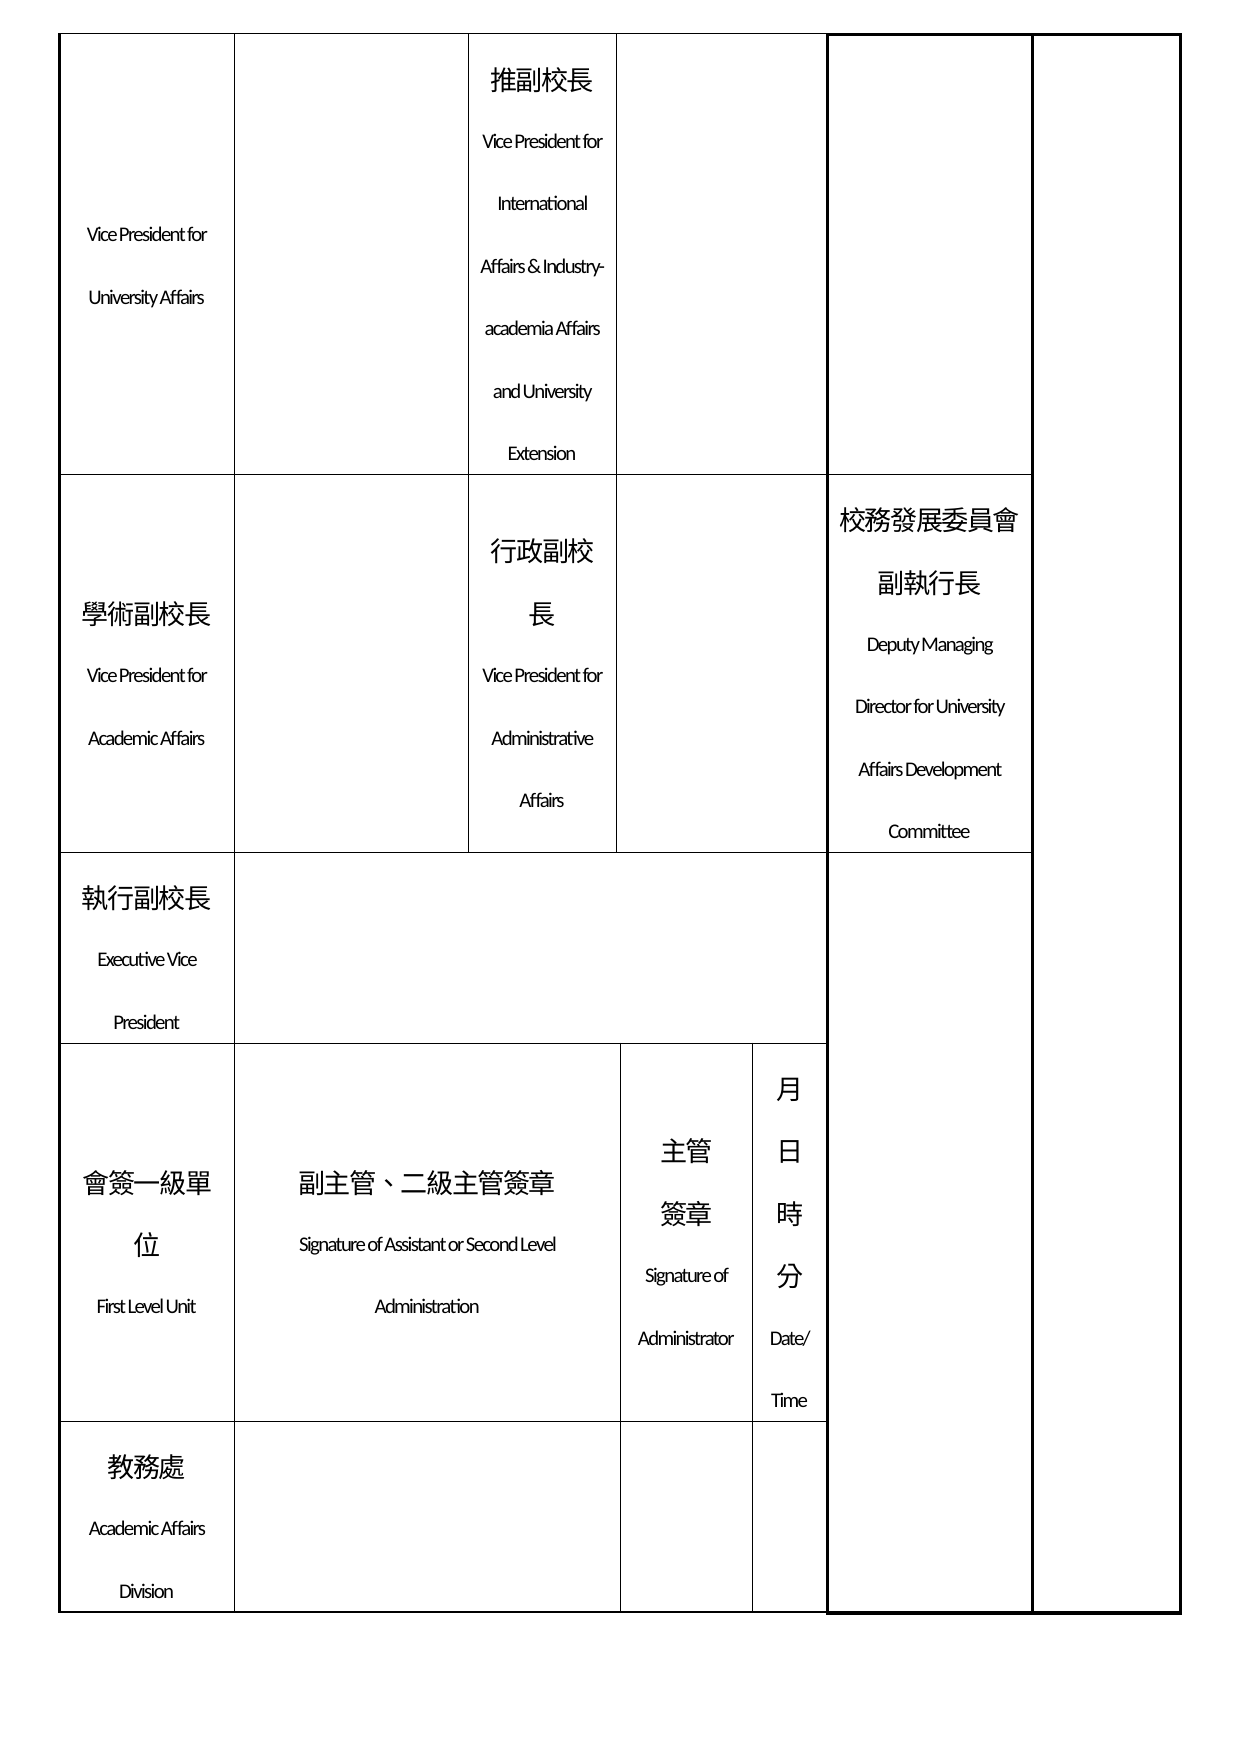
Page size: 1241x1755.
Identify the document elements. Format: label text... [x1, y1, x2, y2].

table_cell [753, 1422, 826, 1611]
table_cell 學術副校長 Vice President for Academic Affairs [61, 475, 234, 852]
table_cell 推副校長 Vice President for International Affairs & Industry-academia Affairs and University Extension [469, 34, 616, 474]
table_cell [617, 34, 826, 474]
table_cell [235, 475, 468, 852]
table_cell [235, 853, 826, 1043]
table_cell [1034, 36, 1179, 1611]
table_cell 會簽一級單位 First Level Unit [61, 1044, 234, 1421]
table_cell 執行副校長 Executive Vice President [61, 853, 234, 1043]
table_cell [829, 853, 1031, 1611]
table_cell 主管 簽章 Signature of Administrator [621, 1044, 752, 1421]
table_cell 行政副校長 Vice President for Administrative Affairs [469, 475, 616, 852]
table_cell Vice President for University Affairs [61, 34, 234, 474]
table_cell [617, 475, 826, 852]
table_cell 副主管、二級主管簽章 Signature of Assistant or Second Level Administration [235, 1044, 620, 1421]
table_cell 月日 時分 Date/ Time [753, 1044, 826, 1421]
table_cell [235, 34, 468, 474]
table_cell [829, 36, 1031, 474]
table_cell 教務處 Academic Affairs Division [61, 1422, 234, 1611]
table_cell [235, 1422, 620, 1611]
table_cell [621, 1422, 752, 1611]
table_cell 校務發展委員會 副執行長 Deputy Managing Director for University Affairs Development Committee [829, 475, 1031, 852]
